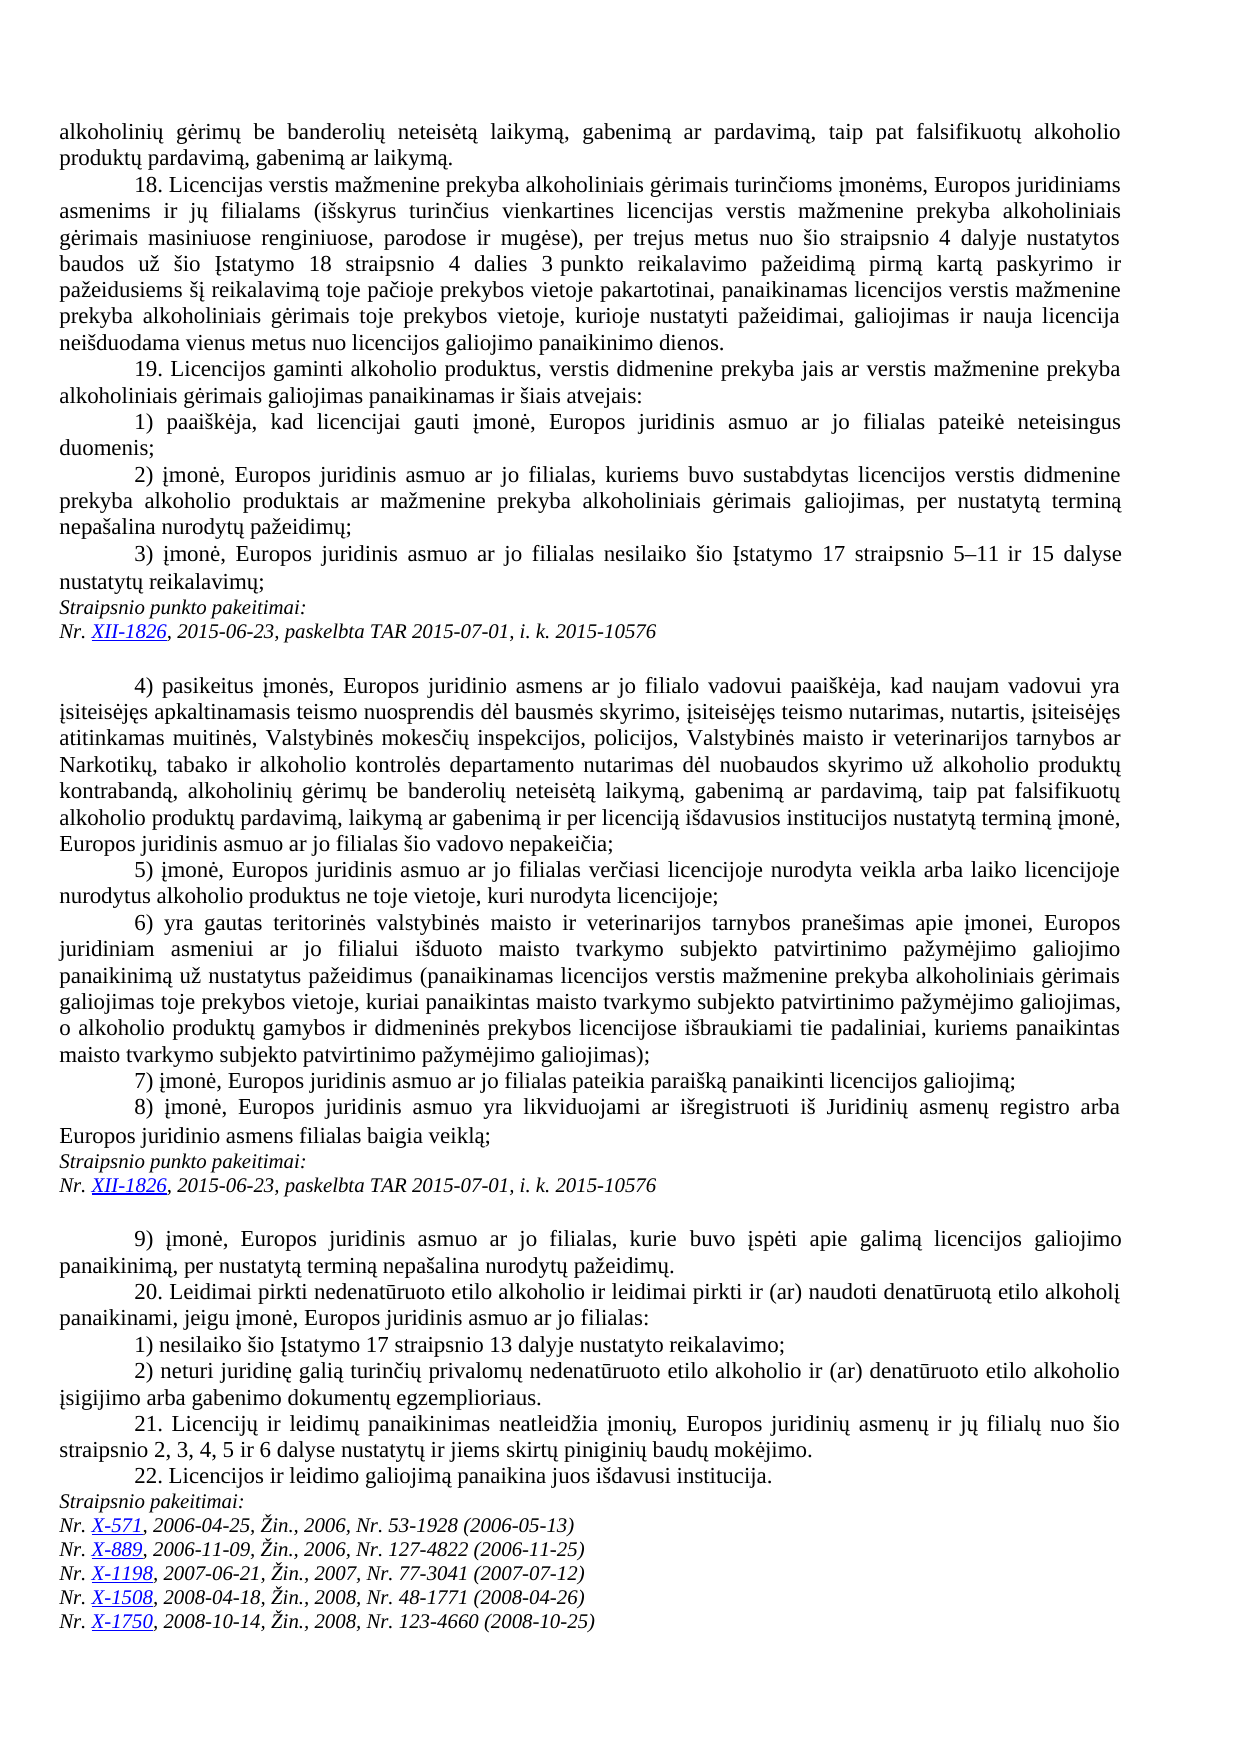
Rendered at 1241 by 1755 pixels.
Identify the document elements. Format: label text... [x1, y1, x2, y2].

text 5) įmonė, Europos juridinis asmuo ar jo filialas verčiasi licencijoje nurodyta veikla arba laiko licencijoje nurodytus alkoholio produktus ne toje vietoje, kuri nurodyta licencijoje; [59, 856, 1122, 909]
text 7) įmonė, Europos juridinis asmuo ar jo filialas pateikia paraišką panaikinti licencijos galiojimą; [59, 1067, 1122, 1093]
text 2) neturi juridinę galią turinčių privalomų nedenatūruoto etilo alkoholio ir (ar) denatūruoto etilo alkoholio įsigijimo arba gabenimo dokumentų egzemplioriaus. [59, 1357, 1122, 1410]
text Nr. XII-1826, 2015-06-23, paskelbta TAR 2015-07-01, i. k. 2015-10576 [59, 619, 1122, 643]
text 18. Licencijas verstis mažmenine prekyba alkoholiniais gėrimais turinčioms įmonėms, Europos juridiniams asmenims ir jų filialams (išskyrus turinčius vienkartines licencijas verstis mažmenine prekyba alkoholiniais gėrimais masiniuose renginiuose, parodose ir mugėse), per trejus metus nuo šio straipsnio 4 dalyje nustatytos baudos už šio Įstatymo 18 straipsnio 4 dalies 3 punkto reikalavimo pažeidimą pirmą kartą paskyrimo ir pažeidusiems šį reikalavimą toje pačioje prekybos vietoje pakartotinai, panaikinamas licencijos verstis mažmenine prekyba alkoholiniais gėrimais toje prekybos vietoje, kurioje nustatyti pažeidimai, galiojimas ir nauja licencija neišduodama vienus metus nuo licencijos galiojimo panaikinimo dienos. [59, 171, 1122, 355]
text 19. Licencijos gaminti alkoholio produktus, verstis didmenine prekyba jais ar verstis mažmenine prekyba alkoholiniais gėrimais galiojimas panaikinamas ir šiais atvejais: [59, 355, 1122, 408]
text Straipsnio punkto pakeitimai: [59, 1148, 1122, 1173]
text 21. Licencijų ir leidimų panaikinimas neatleidžia įmonių, Europos juridinių asmenų ir jų filialų nuo šio straipsnio 2, 3, 4, 5 ir 6 dalyse nustatytų ir jiems skirtų piniginių baudų mokėjimo. [59, 1410, 1122, 1463]
text 2) įmonė, Europos juridinis asmuo ar jo filialas, kuriems buvo sustabdytas licencijos verstis didmenine prekyba alkoholio produktais ar mažmenine prekyba alkoholiniais gėrimais galiojimas, per nustatytą terminą nepašalina nurodytų pažeidimų; [59, 461, 1122, 540]
text 6) yra gautas teritorinės valstybinės maisto ir veterinarijos tarnybos pranešimas apie įmonei, Europos juridiniam asmeniui ar jo filialui išduoto maisto tvarkymo subjekto patvirtinimo pažymėjimo galiojimo panaikinimą už nustatytus pažeidimus (panaikinamas licencijos verstis mažmenine prekyba alkoholiniais gėrimais galiojimas toje prekybos vietoje, kuriai panaikintas maisto tvarkymo subjekto patvirtinimo pažymėjimo galiojimas, o alkoholio produktų gamybos ir didmeninės prekybos licencijose išbraukiami tie padaliniai, kuriems panaikintas maisto tvarkymo subjekto patvirtinimo pažymėjimo galiojimas); [59, 909, 1122, 1067]
text Straipsnio punkto pakeitimai: [59, 595, 1122, 619]
text 3) įmonė, Europos juridinis asmuo ar jo filialas nesilaiko šio Įstatymo 17 straipsnio 5–11 ir 15 dalyse nustatytų reikalavimų; [59, 540, 1122, 595]
text 1) paaiškėja, kad licencijai gauti įmonė, Europos juridinis asmuo ar jo filialas pateikė neteisingus duomenis; [59, 408, 1122, 461]
text Nr. X-1508, 2008-04-18, Žin., 2008, Nr. 48-1771 (2008-04-26) [59, 1585, 1122, 1609]
text 1) nesilaiko šio Įstatymo 17 straipsnio 13 dalyje nustatyto reikalavimo; [59, 1331, 1122, 1357]
text Nr. X-571, 2006-04-25, Žin., 2006, Nr. 53-1928 (2006-05-13) [59, 1513, 1122, 1537]
text alkoholinių gėrimų be banderolių neteisėtą laikymą, gabenimą ar pardavimą, taip pat falsifikuotų alkoholio produktų pardavimą, gabenimą ar laikymą. [59, 118, 1122, 171]
text Nr. X-1750, 2008-10-14, Žin., 2008, Nr. 123-4660 (2008-10-25) [59, 1609, 1122, 1633]
text 20. Leidimai pirkti nedenatūruoto etilo alkoholio ir leidimai pirkti ir (ar) naudoti denatūruotą etilo alkoholį panaikinami, jeigu įmonė, Europos juridinis asmuo ar jo filialas: [59, 1278, 1122, 1331]
text Nr. XII-1826, 2015-06-23, paskelbta TAR 2015-07-01, i. k. 2015-10576 [59, 1173, 1122, 1197]
text 9) įmonė, Europos juridinis asmuo ar jo filialas, kurie buvo įspėti apie galimą licencijos galiojimo panaikinimą, per nustatytą terminą nepašalina nurodytų pažeidimų. [59, 1225, 1122, 1278]
text 22. Licencijos ir leidimo galiojimą panaikina juos išdavusi institucija. [59, 1463, 1122, 1489]
text 4) pasikeitus įmonės, Europos juridinio asmens ar jo filialo vadovui paaiškėja, kad naujam vadovui yra įsiteisėjęs apkaltinamasis teismo nuosprendis dėl bausmės skyrimo, įsiteisėjęs teismo nutarimas, nutartis, įsiteisėjęs atitinkamas muitinės, Valstybinės mokesčių inspekcijos, policijos, Valstybinės maisto ir veterinarijos tarnybos ar Narkotikų, tabako ir alkoholio kontrolės departamento nutarimas dėl nuobaudos skyrimo už alkoholio produktų kontrabandą, alkoholinių gėrimų be banderolių neteisėtą laikymą, gabenimą ar pardavimą, taip pat falsifikuotų alkoholio produktų pardavimą, laikymą ar gabenimą ir per licenciją išdavusios institucijos nustatytą terminą įmonė, Europos juridinis asmuo ar jo filialas šio vadovo nepakeičia; [59, 672, 1122, 856]
text Straipsnio pakeitimai: [59, 1489, 1122, 1513]
text 8) įmonė, Europos juridinis asmuo yra likviduojami ar išregistruoti iš Juridinių asmenų registro arba Europos juridinio asmens filialas baigia veiklą; [59, 1093, 1122, 1148]
text Nr. X-889, 2006-11-09, Žin., 2006, Nr. 127-4822 (2006-11-25) [59, 1537, 1122, 1561]
text Nr. X-1198, 2007-06-21, Žin., 2007, Nr. 77-3041 (2007-07-12) [59, 1561, 1122, 1585]
